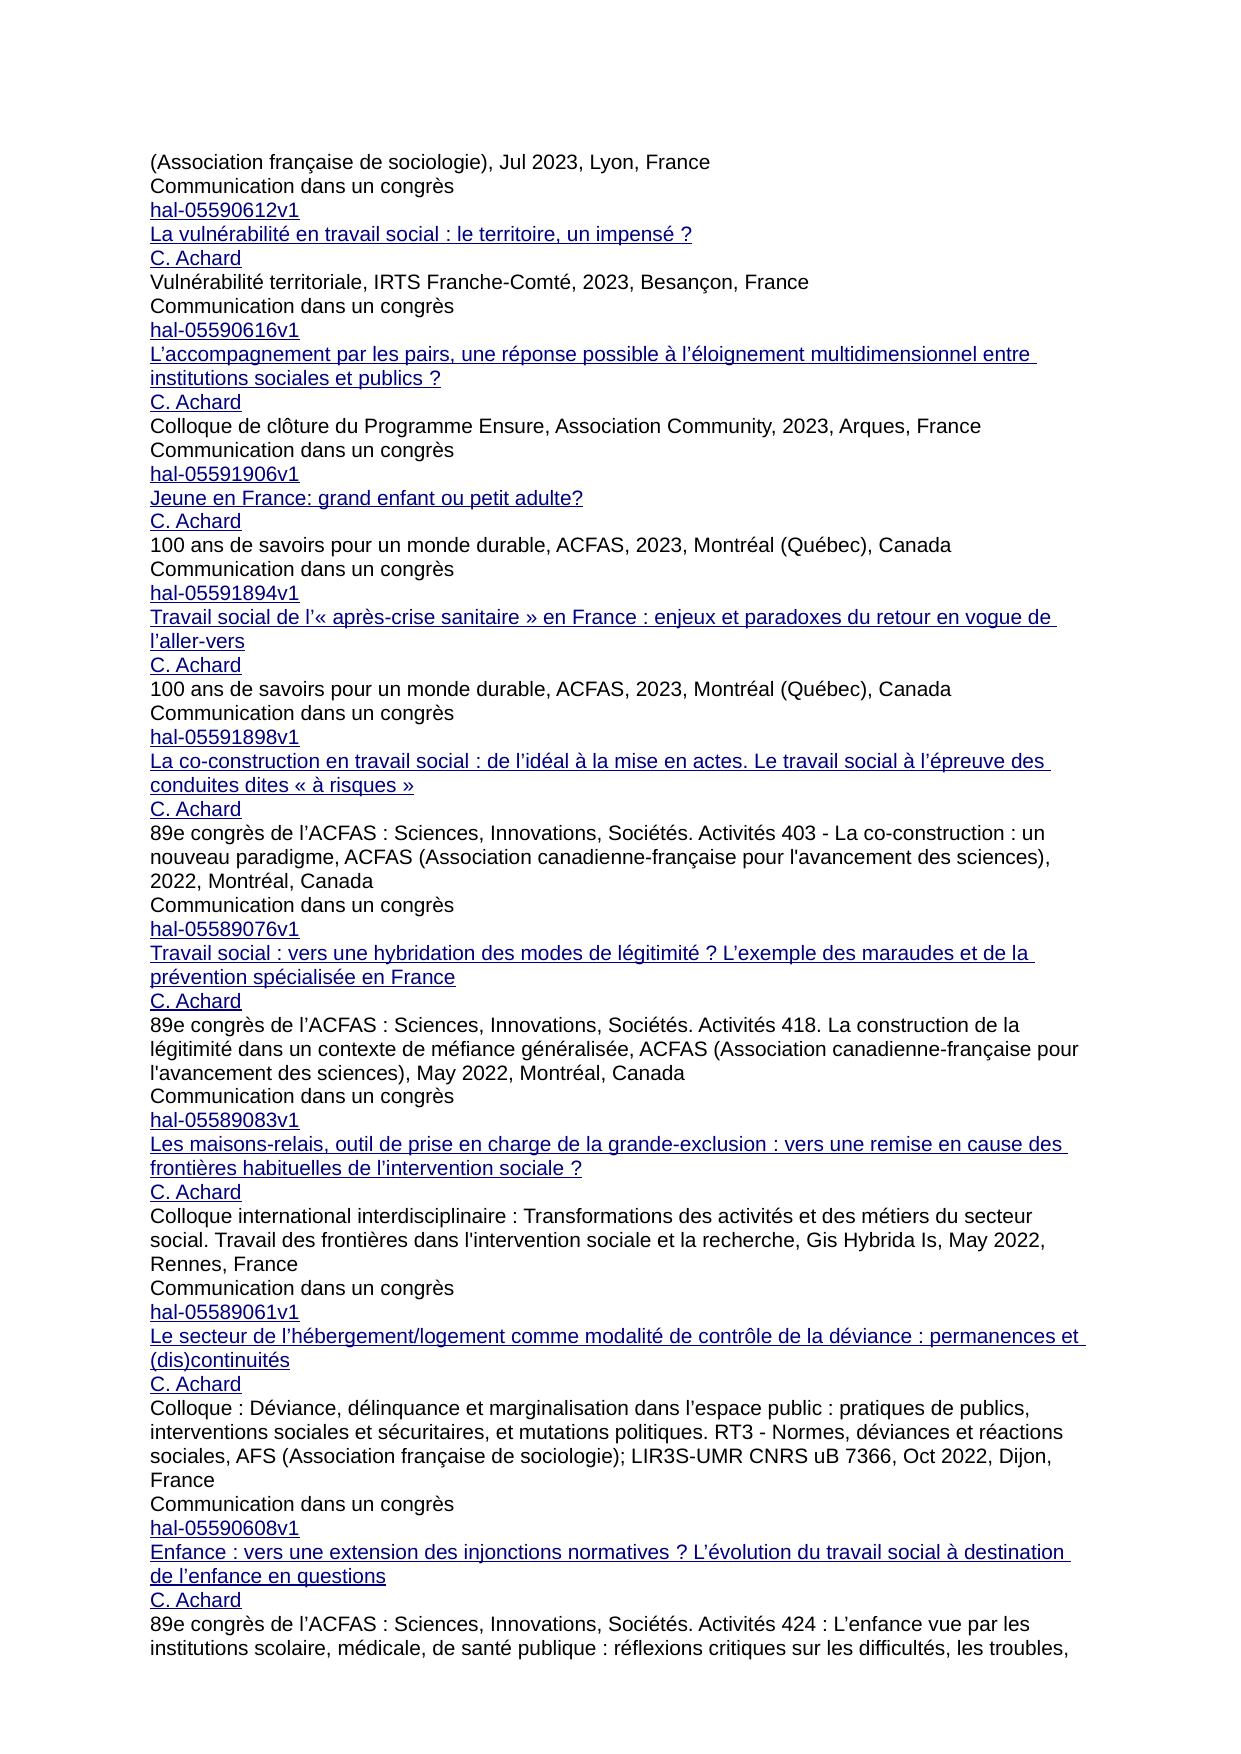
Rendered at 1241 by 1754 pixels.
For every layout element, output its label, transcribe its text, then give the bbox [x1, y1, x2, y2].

table_cell Enfance : vers une extension des injonctions normatives ? L’évolution du travail social à destination de l’enfance en questions C. Achard 89e congrès de l’ACFAS : Sciences, Innovations, Sociétés. Activités 424 : L’enfance vue par les institutions scolaire, médicale, de santé publique : réflexions critiques sur les difficultés, les troubles, [150, 1540, 1090, 1659]
table_cell La co-construction en travail social : de l’idéal à la mise en actes. Le travail social à l’épreuve des conduites dites « à risques » C. Achard 89e congrès de l’ACFAS : Sciences, Innovations, Sociétés. Activités 403 - La co-construction : un nouveau paradigme, ACFAS (Association canadienne-française pour l'avancement des sciences), 2022, Montréal, Canada Communication dans un congrès hal-05589076v1 [150, 749, 1090, 941]
table_cell Travail social de l’« après-crise sanitaire » en France : enjeux et paradoxes du retour en vogue de l’aller-vers C. Achard 100 ans de savoirs pour un monde durable, ACFAS, 2023, Montréal (Québec), Canada Communication dans un congrès hal-05591898v1 [150, 605, 1090, 749]
table_cell Travail social : vers une hybridation des modes de légitimité ? L’exemple des maraudes et de la prévention spécialisée en France C. Achard 89e congrès de l’ACFAS : Sciences, Innovations, Sociétés. Activités 418. La construction de la légitimité dans un contexte de méfiance généralisée, ACFAS (Association canadienne-française pour l'avancement des sciences), May 2022, Montréal, Canada Communication dans un congrès hal-05589083v1 [150, 941, 1090, 1132]
table_cell Jeune en France: grand enfant ou petit adulte? C. Achard 100 ans de savoirs pour un monde durable, ACFAS, 2023, Montréal (Québec), Canada Communication dans un congrès hal-05591894v1 [150, 485, 1090, 605]
table_cell (Association française de sociologie), Jul 2023, Lyon, France Communication dans un congrès hal-05590612v1 [150, 150, 1090, 222]
table_cell Les maisons-relais, outil de prise en charge de la grande-exclusion : vers une remise en cause des frontières habituelles de l’intervention sociale ? C. Achard Colloque international interdisciplinaire : Transformations des activités et des métiers du secteur social. Travail des frontières dans l'intervention sociale et la recherche, Gis Hybrida Is, May 2022, Rennes, France Communication dans un congrès hal-05589061v1 [150, 1132, 1090, 1324]
table_cell La vulnérabilité en travail social : le territoire, un impensé ? C. Achard Vulnérabilité territoriale, IRTS Franche-Comté, 2023, Besançon, France Communication dans un congrès hal-05590616v1 [150, 222, 1090, 342]
table_cell L’accompagnement par les pairs, une réponse possible à l’éloignement multidimensionnel entre institutions sociales et publics ? C. Achard Colloque de clôture du Programme Ensure, Association Community, 2023, Arques, France Communication dans un congrès hal-05591906v1 [150, 342, 1090, 485]
table_cell Le secteur de l’hébergement/logement comme modalité de contrôle de la déviance : permanences et (dis)continuités C. Achard Colloque : Déviance, délinquance et marginalisation dans l’espace public : pratiques de publics, interventions sociales et sécuritaires, et mutations politiques. RT3 - Normes, déviances et réactions sociales, AFS (Association française de sociologie); LIR3S-UMR CNRS uB 7366, Oct 2022, Dijon, France Communication dans un congrès hal-05590608v1 [150, 1324, 1090, 1539]
